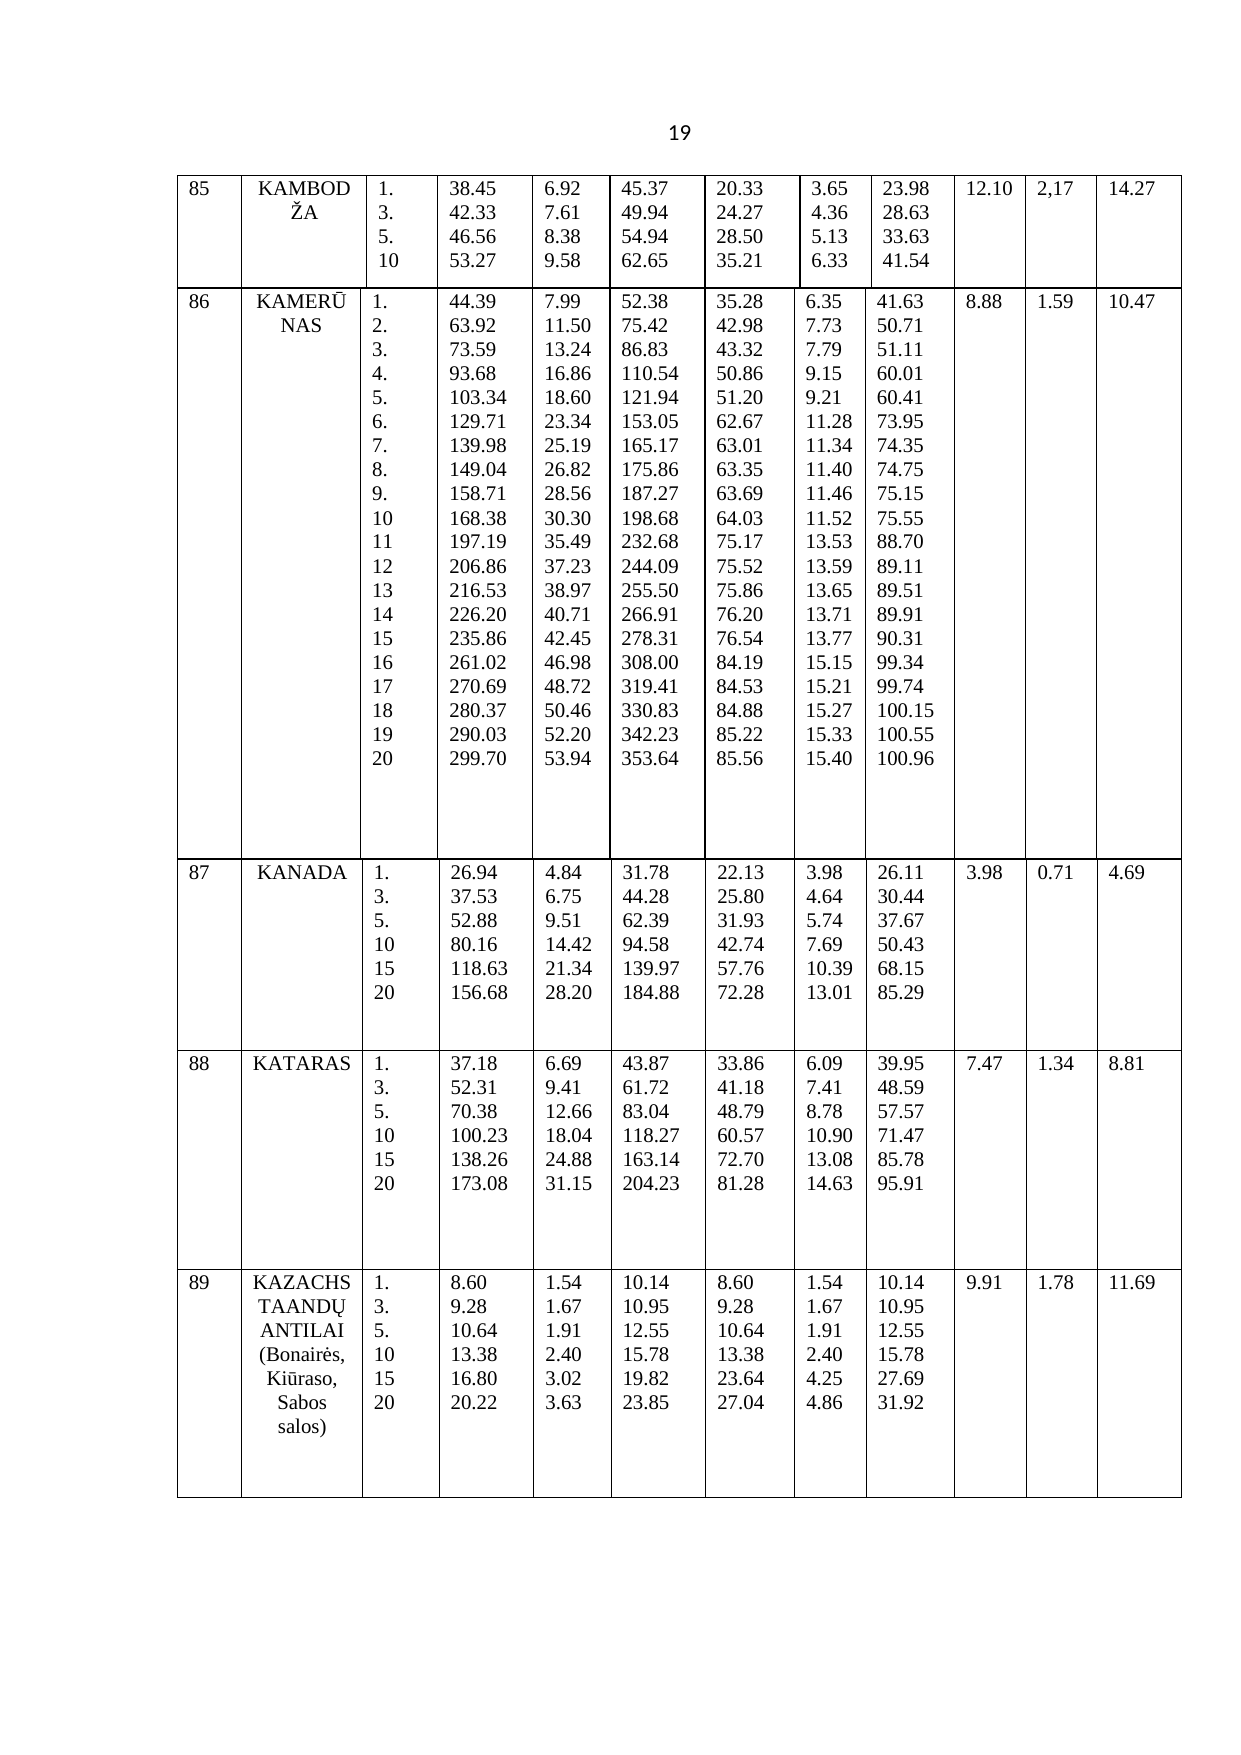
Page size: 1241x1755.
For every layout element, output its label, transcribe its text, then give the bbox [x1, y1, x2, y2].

table_cell 89 [178, 1270, 241, 1497]
table_cell 6.09 7.41 8.78 10.90 13.08 14.63 [795, 1051, 866, 1268]
table_cell 37.18 52.31 70.38 100.23 138.26 173.08 [440, 1051, 533, 1268]
table_cell 3.65 4.36 5.13 6.33 [801, 176, 871, 287]
table_cell 10.14 10.95 12.55 15.78 19.82 23.85 [612, 1270, 705, 1497]
table_header 22.13 25.80 31.93 42.74 57.76 72.28 [706, 860, 794, 1050]
table_cell 14.27 [1097, 176, 1181, 287]
table_header KAMERŪ NAS [242, 289, 360, 858]
table_cell 6.92 7.61 8.38 9.58 [533, 176, 609, 287]
table_header 6.35 7.73 7.79 9.15 9.21 11.28 11.34 11.40 11.46 11.52 13.53 13.59 13.65 13.71 13.77 15.15 15.21 15.27 15.33 15.40 [795, 289, 865, 858]
table_cell 1.78 [1027, 1270, 1097, 1497]
table_cell 39.95 48.59 57.57 71.47 85.78 95.91 [867, 1051, 954, 1268]
table_cell 10.14 10.95 12.55 15.78 27.69 31.92 [867, 1270, 954, 1497]
table_header 3.98 [955, 860, 1026, 1050]
table_header 87 [178, 860, 241, 1050]
table_cell KAMBOD ŽA [242, 176, 366, 287]
table_cell KATARAS [242, 1051, 362, 1268]
table_cell 2,17 [1026, 176, 1096, 287]
table_header 26.94 37.53 52.88 80.16 118.63 156.68 [440, 860, 533, 1050]
table_header 4.84 6.75 9.51 14.42 21.34 28.20 [534, 860, 611, 1050]
table_header 10.47 [1097, 289, 1181, 858]
table_cell 1. 3. 5. 10 [367, 176, 437, 287]
table_cell 1.54 1.67 1.91 2.40 3.02 3.63 [534, 1270, 611, 1497]
table_header 86 [178, 289, 241, 858]
table_cell 88 [178, 1051, 241, 1268]
table_cell 33.86 41.18 48.79 60.57 72.70 81.28 [706, 1051, 794, 1268]
table_header 7.99 11.50 13.24 16.86 18.60 23.34 25.19 26.82 28.56 30.30 35.49 37.23 38.97 40.71 42.45 46.98 48.72 50.46 52.20 53.94 [533, 289, 609, 858]
table_cell 1.34 [1027, 1051, 1097, 1268]
table_cell 85 [178, 176, 241, 287]
table_header 3.98 4.64 5.74 7.69 10.39 13.01 [795, 860, 866, 1050]
table_cell 11.69 [1098, 1270, 1181, 1497]
table_header 1. 3. 5. 10 15 20 [363, 860, 439, 1050]
table_cell 38.45 42.33 46.56 53.27 [438, 176, 532, 287]
table_cell 8.60 9.28 10.64 13.38 16.80 20.22 [440, 1270, 533, 1497]
table_cell 43.87 61.72 83.04 118.27 163.14 204.23 [612, 1051, 705, 1268]
table_header 52.38 75.42 86.83 110.54 121.94 153.05 165.17 175.86 187.27 198.68 232.68 244.09 255.50 266.91 278.31 308.00 319.41 330.83 342.23 353.64 [611, 289, 704, 858]
table_cell 1.54 1.67 1.91 2.40 4.25 4.86 [795, 1270, 866, 1497]
table_cell 7.47 [955, 1051, 1026, 1268]
table_cell 1. 3. 5. 10 15 20 [363, 1270, 439, 1497]
table_cell 1. 3. 5. 10 15 20 [363, 1051, 439, 1268]
table_header 1.59 [1026, 289, 1096, 858]
table_header KANADA [242, 860, 362, 1050]
table_cell 23.98 28.63 33.63 41.54 [872, 176, 954, 287]
table_cell 8.60 9.28 10.64 13.38 23.64 27.04 [706, 1270, 794, 1497]
table_header 26.11 30.44 37.67 50.43 68.15 85.29 [867, 860, 954, 1050]
table_header 44.39 63.92 73.59 93.68 103.34 129.71 139.98 149.04 158.71 168.38 197.19 206.86 216.53 226.20 235.86 261.02 270.69 280.37 290.03 299.70 [438, 289, 532, 858]
table_cell 9.91 [955, 1270, 1026, 1497]
table_header 35.28 42.98 43.32 50.86 51.20 62.67 63.01 63.35 63.69 64.03 75.17 75.52 75.86 76.20 76.54 84.19 84.53 84.88 85.22 85.56 [706, 289, 794, 858]
table_header 4.69 [1098, 860, 1181, 1050]
table_header 41.63 50.71 51.11 60.01 60.41 73.95 74.35 74.75 75.15 75.55 88.70 89.11 89.51 89.91 90.31 99.34 99.74 100.15 100.55 100.96 [866, 289, 954, 858]
table_cell KAZACHS TAANDŲ ANTILAI (Bonairės, Kiūraso, Sabos salos) [242, 1270, 362, 1497]
table_header 31.78 44.28 62.39 94.58 139.97 184.88 [612, 860, 705, 1050]
table_header 1. 2. 3. 4. 5. 6. 7. 8. 9. 10 11 12 13 14 15 16 17 18 19 20 [361, 289, 437, 858]
table_cell 20.33 24.27 28.50 35.21 [706, 176, 799, 287]
table_header 8.88 [955, 289, 1025, 858]
table_cell 8.81 [1098, 1051, 1181, 1268]
table_cell 6.69 9.41 12.66 18.04 24.88 31.15 [534, 1051, 611, 1268]
table_cell 12.10 [955, 176, 1025, 287]
table_cell 45.37 49.94 54.94 62.65 [611, 176, 704, 287]
table_header 0.71 [1027, 860, 1097, 1050]
